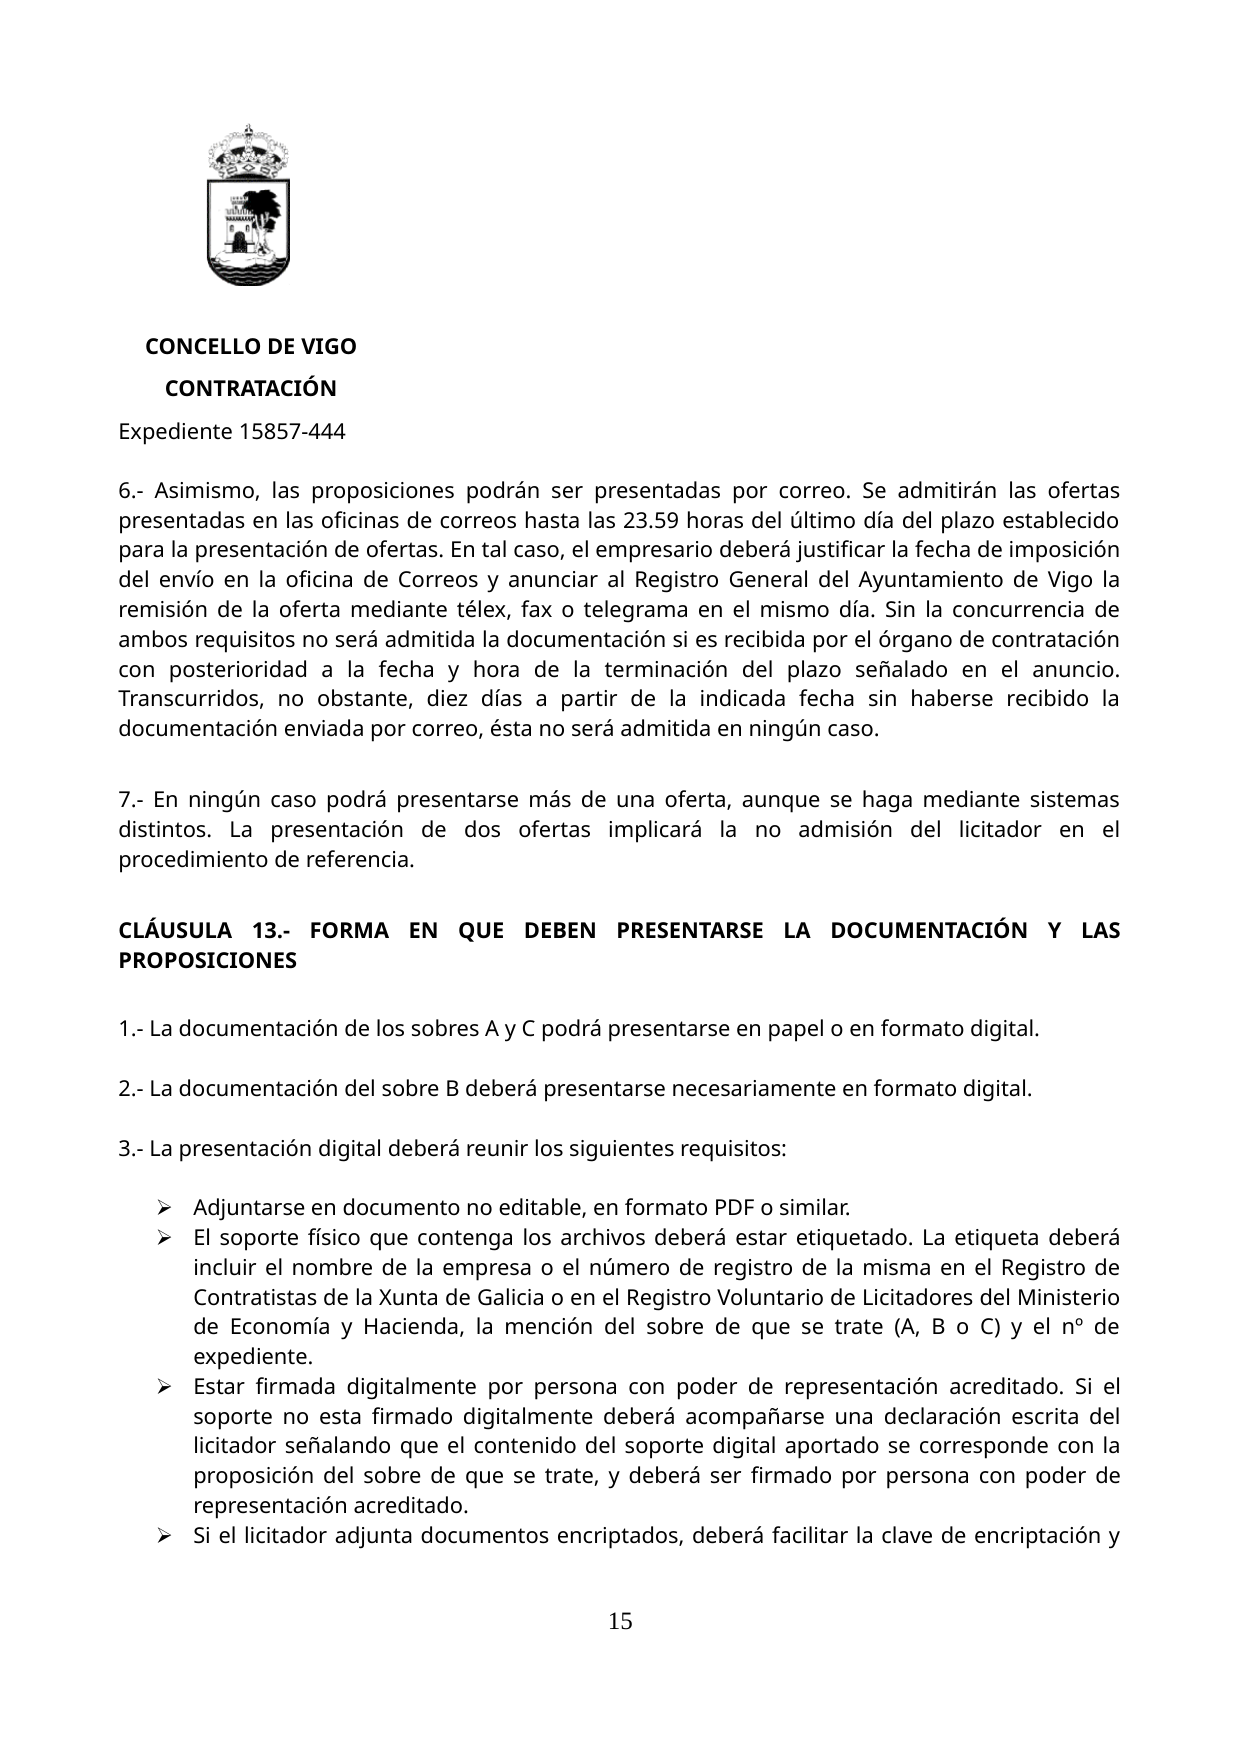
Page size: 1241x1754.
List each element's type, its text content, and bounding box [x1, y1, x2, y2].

text 3.- La presentación digital deberá reunir los siguientes requisitos: [118, 1133, 1122, 1162]
text 6.- Asimismo, las proposiciones podrán ser presentadas por correo. Se admitirán las ofertas presentadas en las oficinas de correos hasta las 23.59 horas del último día del plazo establecido para la presentación de ofertas. En tal caso, el empresario deberá justificar la fecha de imposición del envío en la oficina de Correos y anunciar al Registro General del Ayuntamiento de Vigo la remisión de la oferta mediante télex, fax o telegrama en el mismo día. Sin la concurrencia de ambos requisitos no será admitida la documentación si es recibida por el órgano de contratación con posterioridad a la fecha y hora de la terminación del plazo señalado en el anuncio. Transcurridos, no obstante, diez días a partir de la indicada fecha sin haberse recibido la documentación enviada por correo, ésta no será admitida en ningún caso. [118, 475, 1122, 743]
list Si el licitador adjunta documentos encriptados, deberá facilitar la clave de encriptación y [156, 1520, 1122, 1550]
list Estar firmada digitalmente por persona con poder de representación acreditado. Si el soporte no esta firmado digitalmente deberá acompañarse una declaración escrita del licitador señalando que el contenido del soporte digital aportado se corresponde con la proposición del sobre de que se trate, y deberá ser firmado por persona con poder de representación acreditado. [156, 1371, 1122, 1520]
text 7.- En ningún caso podrá presentarse más de una oferta, aunque se haga mediante sistemas distintos. La presentación de dos ofertas implicará la no admisión del licitador en el procedimiento de referencia. [118, 784, 1122, 874]
list El soporte físico que contenga los archivos deberá estar etiquetado. La etiqueta deberá incluir el nombre de la empresa o el número de registro de la misma en el Registro de Contratistas de la Xunta de Galicia o en el Registro Voluntario de Licitadores del Ministerio de Economía y Hacienda, la mención del sobre de que se trate (A, B o C) y el nº de expediente. [156, 1222, 1122, 1371]
text 2.- La documentación del sobre B deberá presentarse necesariamente en formato digital. [118, 1073, 1122, 1103]
text 1.- La documentación de los sobres A y C podrá presentarse en papel o en formato digital. [118, 1013, 1122, 1043]
text CLÁUSULA 13.- FORMA EN QUE DEBEN PRESENTARSE LA DOCUMENTACIÓN Y LAS PROPOSICIONES [118, 915, 1122, 975]
picture [206, 123, 290, 286]
list Adjuntarse en documento no editable, en formato PDF o similar. [156, 1192, 1122, 1222]
